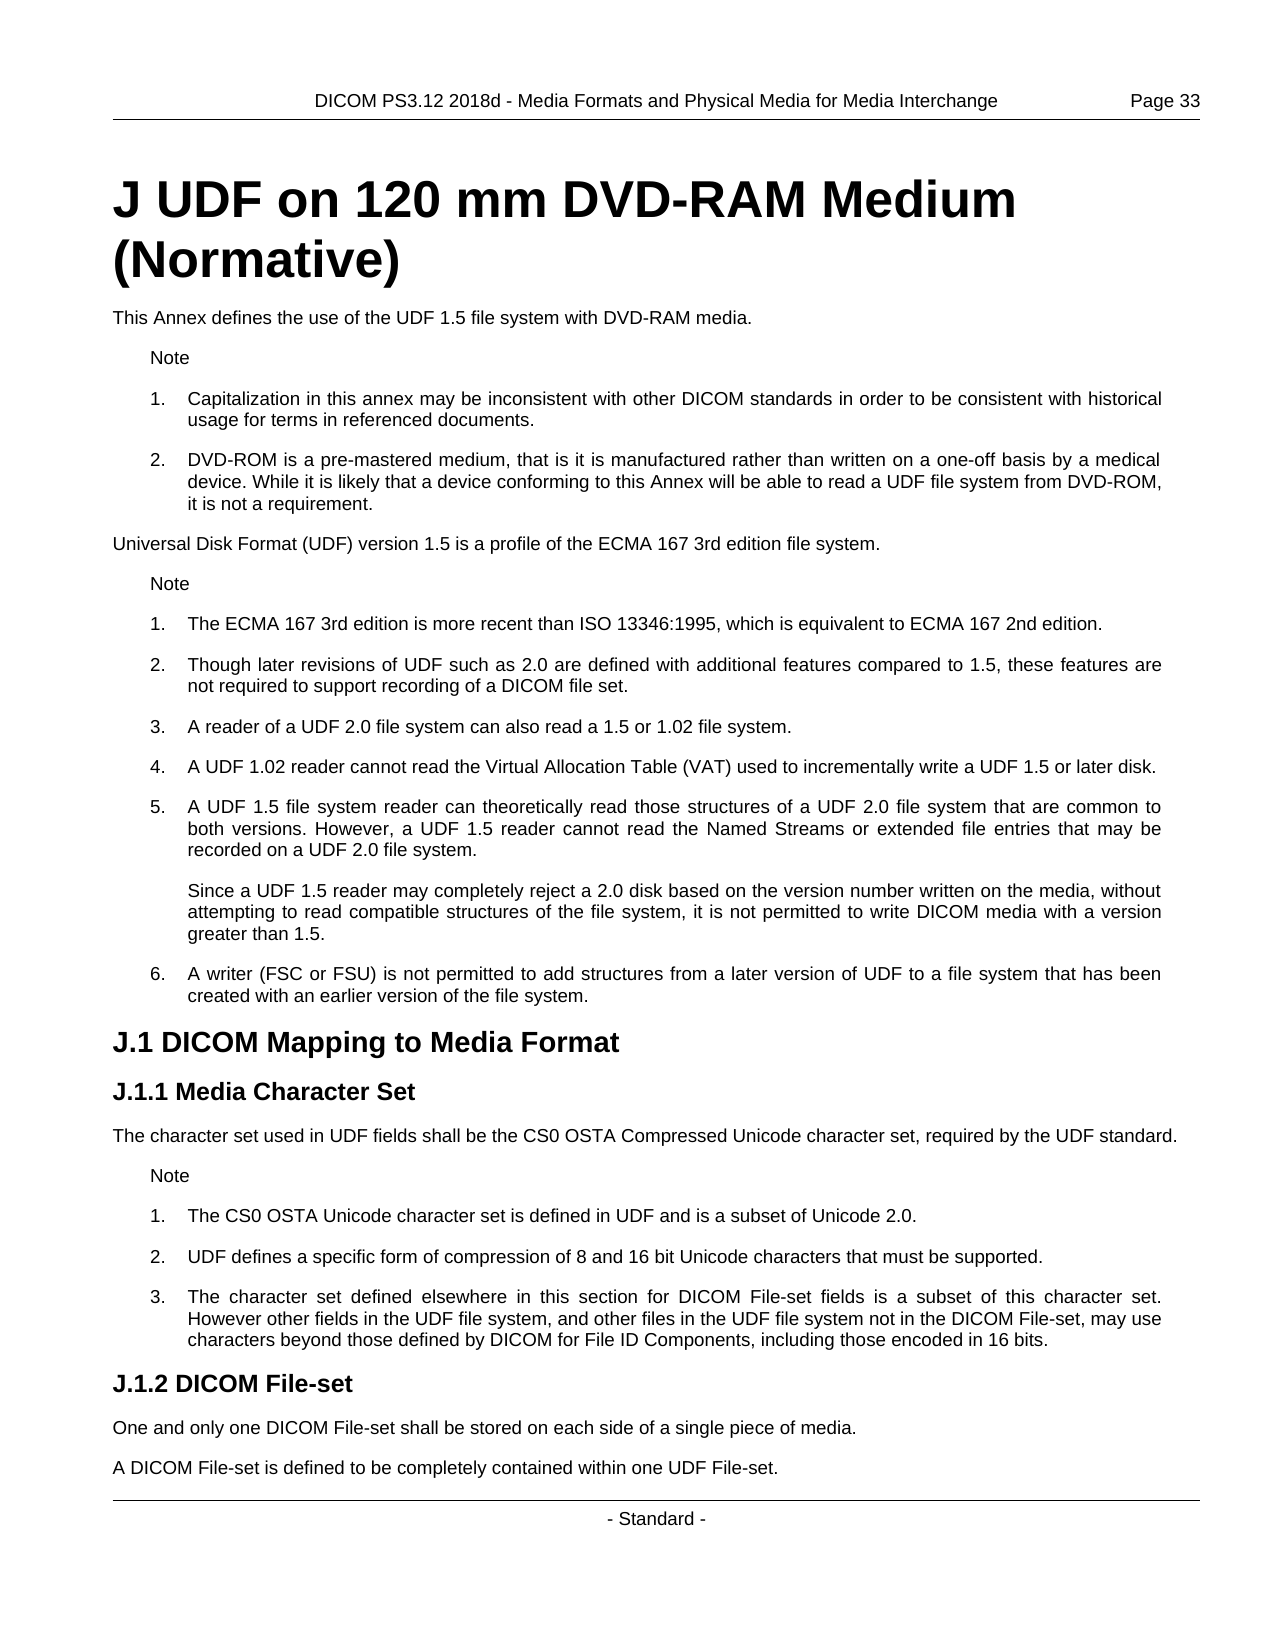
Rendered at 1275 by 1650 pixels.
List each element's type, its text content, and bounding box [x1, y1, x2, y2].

text Note [150, 1165, 1162, 1186]
text J UDF on 120 mm DVD-RAM Medium (Normative) [112, 169, 1200, 288]
text The character set used in UDF fields shall be the CS0 OSTA Compressed Unicode character set, required by the UDF standard. [112, 1124, 1200, 1146]
text One and only one DICOM File-set shall be stored on each side of a single piece of media. [112, 1417, 1200, 1438]
list DVD-ROM is a pre-mastered medium, that is it is manufactured rather than written on a one-off basis by a medical device. While it is likely that a device conforming to this Annex will be able to read a UDF file system from DVD-ROM, it is not a requirement. [150, 449, 1162, 514]
text Universal Disk Format (UDF) version 1.5 is a profile of the ECMA 167 3rd edition file system. [112, 533, 1200, 554]
list Capitalization in this annex may be inconsistent with other DICOM standards in order to be consistent with historical usage for terms in referenced documents. [150, 387, 1162, 430]
list UDF defines a specific form of compression of 8 and 16 bit Unicode characters that must be supported. [150, 1246, 1162, 1267]
list The ECMA 167 3rd edition is more recent than ISO 13346:1995, which is equivalent to ECMA 167 2nd edition. [150, 613, 1162, 635]
list A reader of a UDF 2.0 file system can also read a 1.5 or 1.02 file system. [150, 715, 1162, 737]
list The CS0 OSTA Unicode character set is defined in UDF and is a subset of Unicode 2.0. [150, 1205, 1162, 1227]
list A UDF 1.5 file system reader can theoretically read those structures of a UDF 2.0 file system that are common to both versions. However, a UDF 1.5 reader cannot read the Named Streams or extended file entries that may be recorded on a UDF 2.0 file system. [150, 796, 1162, 861]
text J.1 DICOM Mapping to Media Format [112, 1025, 1200, 1058]
list The character set defined elsewhere in this section for DICOM File-set fields is a subset of this character set. However other fields in the UDF file system, and other files in the UDF file system not in the DICOM File-set, may use characters beyond those defined by DICOM for File ID Components, including those encoded in 16 bits. [150, 1286, 1162, 1351]
list A UDF 1.02 reader cannot read the Virtual Allocation Table (VAT) used to incrementally write a UDF 1.5 or later disk. [150, 756, 1162, 777]
list Since a UDF 1.5 reader may completely reject a 2.0 disk based on the version number written on the media, without attempting to read compatible structures of the file system, it is not permitted to write DICOM media with a version greater than 1.5. [150, 879, 1162, 944]
text Note [150, 347, 1162, 368]
text Note [150, 573, 1162, 594]
list Though later revisions of UDF such as 2.0 are defined with additional features compared to 1.5, these features are not required to support recording of a DICOM file set. [150, 653, 1162, 697]
text This Annex defines the use of the UDF 1.5 file system with DVD-RAM media. [112, 307, 1200, 328]
text J.1.1 Media Character Set [112, 1077, 1200, 1106]
text J.1.2 DICOM File-set [112, 1369, 1200, 1398]
text A DICOM File-set is defined to be completely contained within one UDF File-set. [112, 1457, 1200, 1479]
list A writer (FSC or FSU) is not permitted to add structures from a later version of UDF to a file system that has been created with an earlier version of the file system. [150, 963, 1162, 1006]
